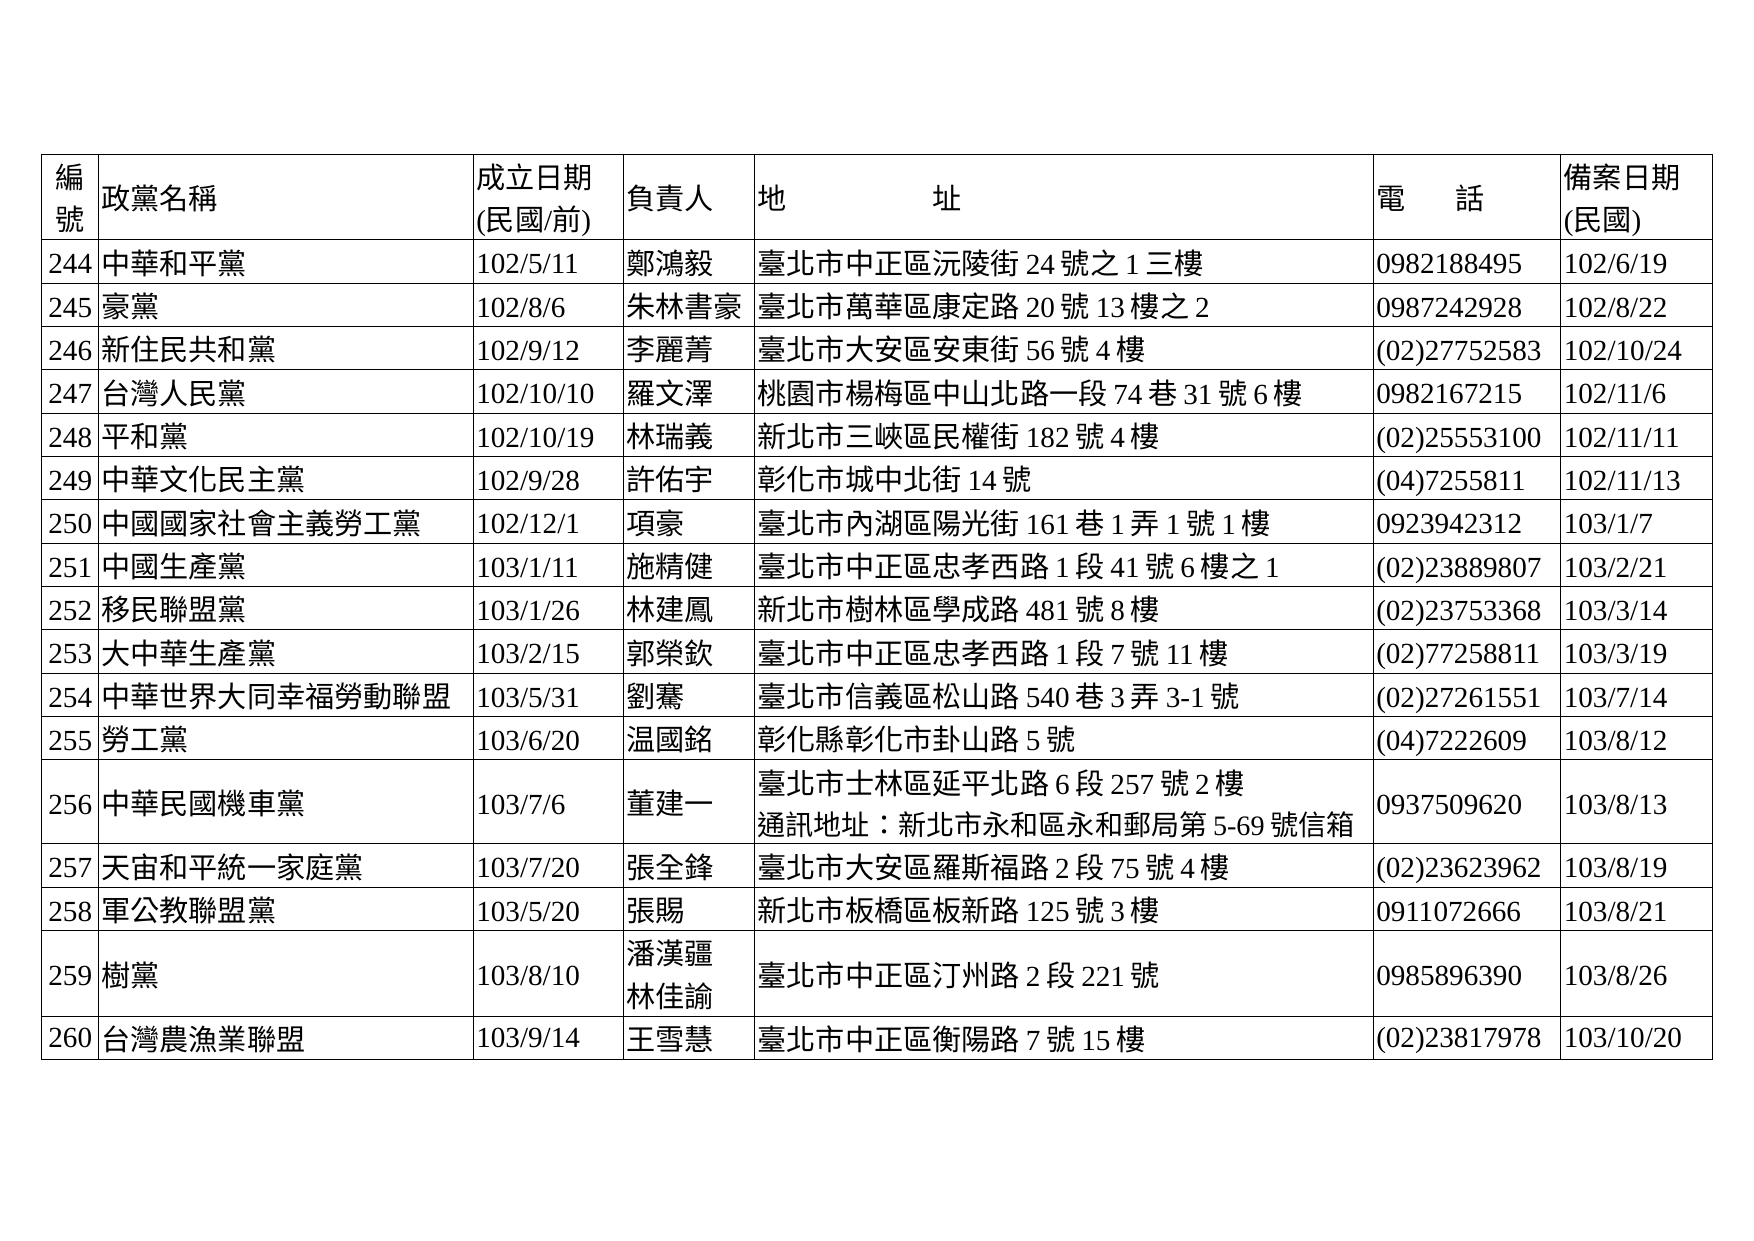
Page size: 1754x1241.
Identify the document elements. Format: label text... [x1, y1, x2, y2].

table_cell 103/10/20 [1561, 1017, 1712, 1059]
table_cell 臺北市大安區安東街56號4樓 [755, 327, 1373, 369]
table_cell 252 [42, 587, 98, 629]
table_cell 郭榮欽 [624, 630, 754, 672]
table_cell 103/1/26 [474, 587, 623, 629]
table_cell (02)27261551 [1374, 674, 1560, 716]
table_cell 中國國家社會主義勞工黨 [99, 500, 473, 542]
table_cell 0923942312 [1374, 500, 1560, 542]
table_cell 103/8/21 [1561, 888, 1712, 930]
table_cell 臺北市信義區松山路540巷3弄3-1號 [755, 674, 1373, 716]
table_cell 中國生產黨 [99, 544, 473, 586]
table_cell 103/5/31 [474, 674, 623, 716]
table_cell 羅文澤 [624, 370, 754, 412]
table_cell 勞工黨 [99, 717, 473, 759]
table_cell 103/6/20 [474, 717, 623, 759]
table_cell 260 [42, 1017, 98, 1059]
table_cell 張賜 [624, 888, 754, 930]
table_cell (02)23889807 [1374, 544, 1560, 586]
table_cell 102/5/11 [474, 240, 623, 282]
table_cell 台灣農漁業聯盟 [99, 1017, 473, 1059]
table_cell (02)77258811 [1374, 630, 1560, 672]
table_header 負責人 [624, 155, 754, 239]
table_cell 102/10/19 [474, 414, 623, 456]
table_cell 樹黨 [99, 931, 473, 1016]
table_cell 253 [42, 630, 98, 672]
table_cell 許佑宇 [624, 457, 754, 499]
table_cell 257 [42, 844, 98, 887]
table_cell 103/8/19 [1561, 844, 1712, 887]
table_cell 0982167215 [1374, 370, 1560, 412]
table_cell 103/8/13 [1561, 760, 1712, 843]
table_cell 中華民國機車黨 [99, 760, 473, 843]
table_cell 豪黨 [99, 284, 473, 326]
table_cell 0937509620 [1374, 760, 1560, 843]
table_cell 103/9/14 [474, 1017, 623, 1059]
table_cell 250 [42, 500, 98, 542]
table_cell 103/8/12 [1561, 717, 1712, 759]
table_cell 102/10/10 [474, 370, 623, 412]
table_cell 臺北市中正區汀州路2段221號 [755, 931, 1373, 1016]
table_cell 朱林書豪 [624, 284, 754, 326]
table_cell 臺北市萬華區康定路20號13樓之2 [755, 284, 1373, 326]
table_cell 102/9/12 [474, 327, 623, 369]
table_cell 温國銘 [624, 717, 754, 759]
table_cell 中華和平黨 [99, 240, 473, 282]
table_cell (02)27752583 [1374, 327, 1560, 369]
table_header 成立日期 (民國/前) [474, 155, 623, 239]
table_cell 103/3/19 [1561, 630, 1712, 672]
table_cell 103/8/10 [474, 931, 623, 1016]
table_cell 102/9/28 [474, 457, 623, 499]
table_cell 102/8/22 [1561, 284, 1712, 326]
table_cell 256 [42, 760, 98, 843]
table_cell (02)23753368 [1374, 587, 1560, 629]
table_cell 247 [42, 370, 98, 412]
table_cell 102/12/1 [474, 500, 623, 542]
table_cell 張全鋒 [624, 844, 754, 887]
table_cell 248 [42, 414, 98, 456]
table_header 政黨名稱 [99, 155, 473, 239]
table_cell 245 [42, 284, 98, 326]
table_cell 0911072666 [1374, 888, 1560, 930]
table_cell 董建一 [624, 760, 754, 843]
table_cell 臺北市中正區衡陽路7號15樓 [755, 1017, 1373, 1059]
table_cell 102/10/24 [1561, 327, 1712, 369]
table_cell 新住民共和黨 [99, 327, 473, 369]
table_cell 103/5/20 [474, 888, 623, 930]
table_cell 103/7/14 [1561, 674, 1712, 716]
table_cell 項豪 [624, 500, 754, 542]
table_cell (04)7255811 [1374, 457, 1560, 499]
table_cell 103/8/26 [1561, 931, 1712, 1016]
table_cell 桃園市楊梅區中山北路一段74巷31號6樓 [755, 370, 1373, 412]
table_cell 臺北市大安區羅斯福路2段75號4樓 [755, 844, 1373, 887]
table_cell 台灣人民黨 [99, 370, 473, 412]
table_cell 潘漢疆 林佳諭 [624, 931, 754, 1016]
table_cell 天宙和平統一家庭黨 [99, 844, 473, 887]
table_cell 249 [42, 457, 98, 499]
table_cell 李麗菁 [624, 327, 754, 369]
table_cell 臺北市內湖區陽光街161巷1弄1號1樓 [755, 500, 1373, 542]
table_cell 244 [42, 240, 98, 282]
table_cell 移民聯盟黨 [99, 587, 473, 629]
table_cell 林瑞義 [624, 414, 754, 456]
table_cell 103/7/6 [474, 760, 623, 843]
table_cell (02)23623962 [1374, 844, 1560, 887]
table_cell 103/2/21 [1561, 544, 1712, 586]
table_header 地 址 [755, 155, 1373, 239]
table_cell 259 [42, 931, 98, 1016]
table_cell 新北市三峽區民權街182號4樓 [755, 414, 1373, 456]
table_cell 103/7/20 [474, 844, 623, 887]
table_cell 平和黨 [99, 414, 473, 456]
table_cell 0985896390 [1374, 931, 1560, 1016]
table_cell (02)25553100 [1374, 414, 1560, 456]
table_cell 0982188495 [1374, 240, 1560, 282]
table_cell 彰化縣彰化市卦山路5號 [755, 717, 1373, 759]
table_cell 施精健 [624, 544, 754, 586]
table_cell 102/11/11 [1561, 414, 1712, 456]
table_cell 254 [42, 674, 98, 716]
table_cell 軍公教聯盟黨 [99, 888, 473, 930]
table_cell 臺北市士林區延平北路6段257號2樓 通訊地址：新北市永和區永和郵局第5-69號信箱 [755, 760, 1373, 843]
table_cell 臺北市中正區忠孝西路1段7號11樓 [755, 630, 1373, 672]
table_cell 102/11/13 [1561, 457, 1712, 499]
table_cell 102/11/6 [1561, 370, 1712, 412]
table_cell 鄭鴻毅 [624, 240, 754, 282]
table_cell 103/3/14 [1561, 587, 1712, 629]
table_cell 臺北市中正區沅陵街24號之1三樓 [755, 240, 1373, 282]
table_cell (04)7222609 [1374, 717, 1560, 759]
table_cell 林建鳳 [624, 587, 754, 629]
table_cell 新北市板橋區板新路125號3樓 [755, 888, 1373, 930]
table_header 編號 [42, 155, 98, 239]
table_cell 臺北市中正區忠孝西路1段41號6樓之1 [755, 544, 1373, 586]
table_cell 102/8/6 [474, 284, 623, 326]
table_cell 大中華生產黨 [99, 630, 473, 672]
table_cell 彰化市城中北街14號 [755, 457, 1373, 499]
table_cell 103/1/11 [474, 544, 623, 586]
table_cell 255 [42, 717, 98, 759]
table_cell 102/6/19 [1561, 240, 1712, 282]
table_cell 新北市樹林區學成路481號8樓 [755, 587, 1373, 629]
table_header 備案日期 (民國) [1561, 155, 1712, 239]
table_header 電 話 [1374, 155, 1560, 239]
table_cell 246 [42, 327, 98, 369]
table_cell 王雪慧 [624, 1017, 754, 1059]
table_cell 0987242928 [1374, 284, 1560, 326]
table_cell 251 [42, 544, 98, 586]
table_cell 中華世界大同幸福勞動聯盟 [99, 674, 473, 716]
table_cell 103/1/7 [1561, 500, 1712, 542]
table_cell 中華文化民主黨 [99, 457, 473, 499]
table_cell 258 [42, 888, 98, 930]
table_cell 劉騫 [624, 674, 754, 716]
table_cell 103/2/15 [474, 630, 623, 672]
table_cell (02)23817978 [1374, 1017, 1560, 1059]
